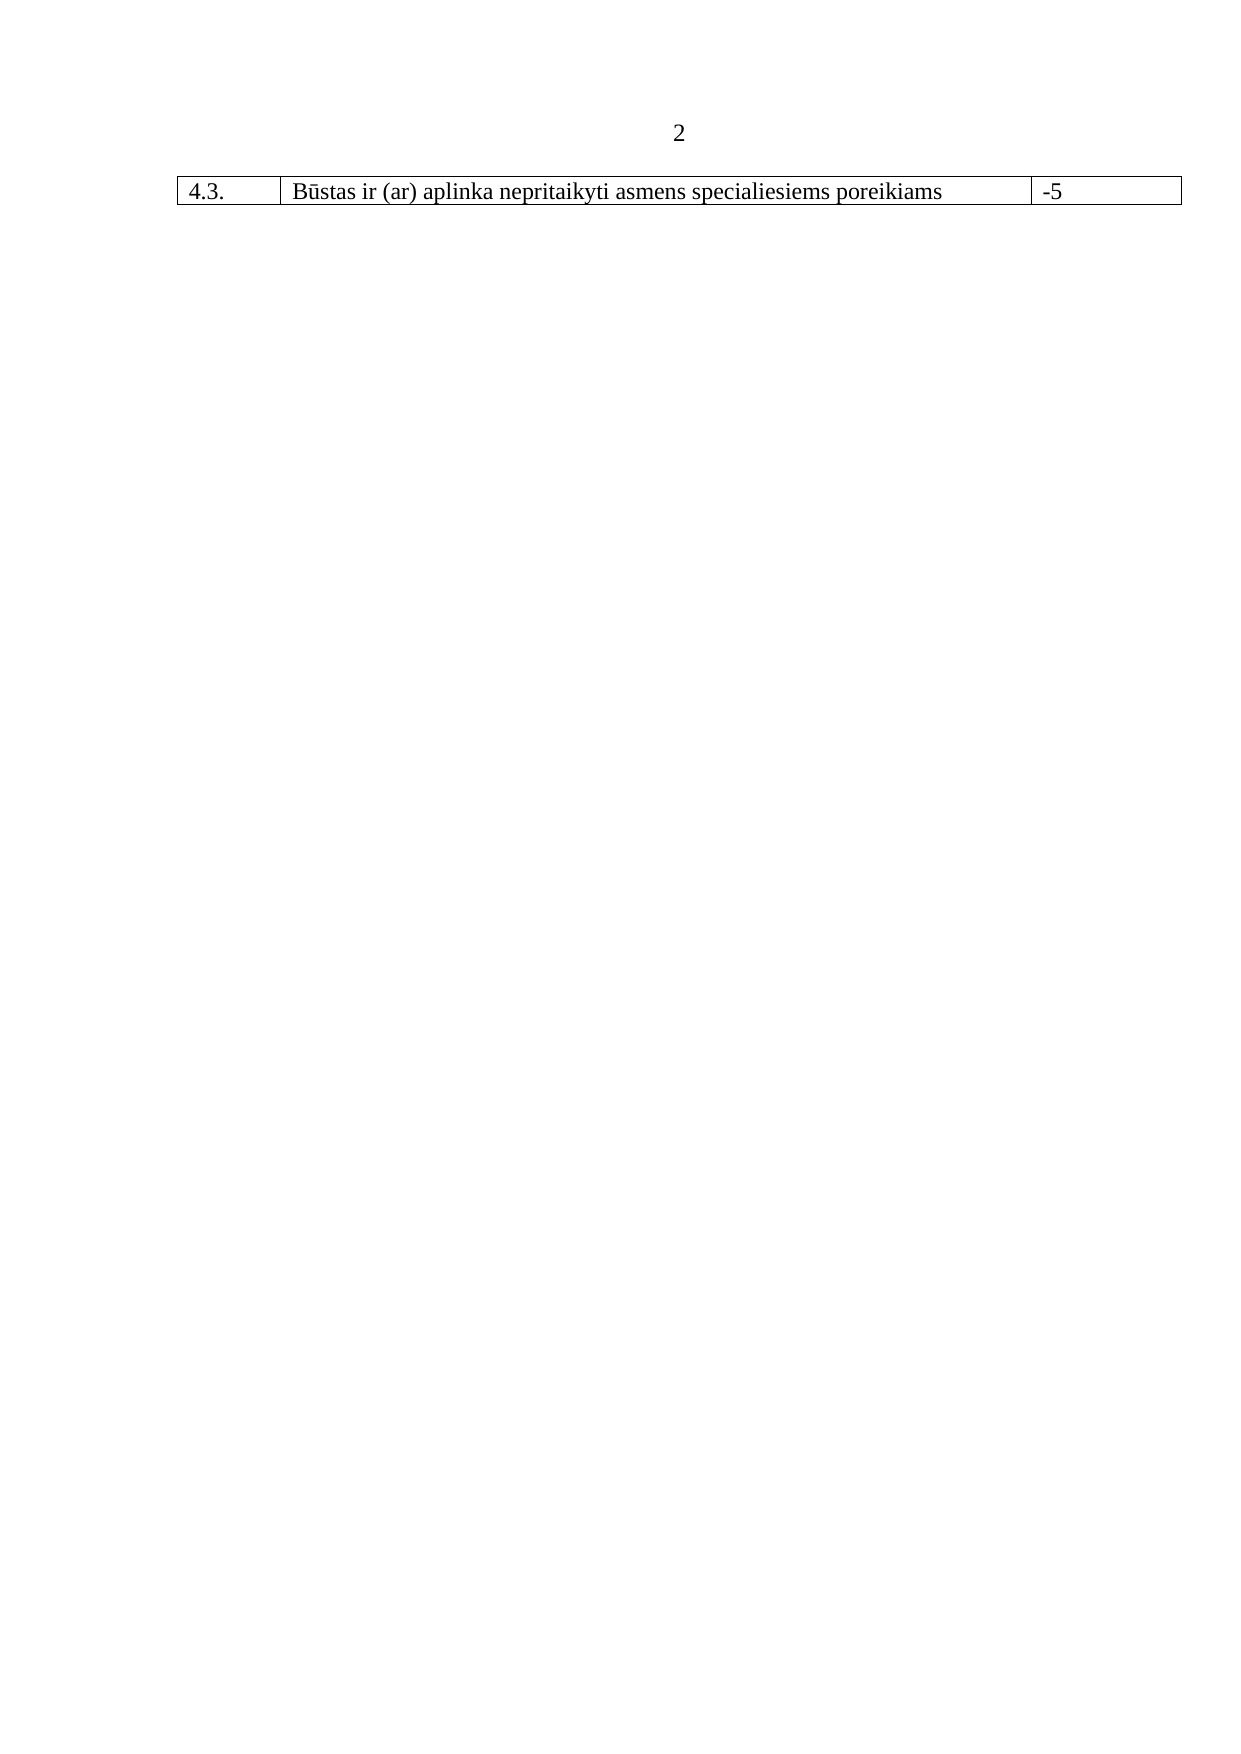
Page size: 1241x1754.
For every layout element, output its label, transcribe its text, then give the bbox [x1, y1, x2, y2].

table_cell Būstas ir (ar) aplinka nepritaikyti asmens specialiesiems poreikiams [281, 177, 1031, 204]
table_cell 4.3. [178, 177, 280, 204]
table_cell -5 [1032, 177, 1181, 204]
